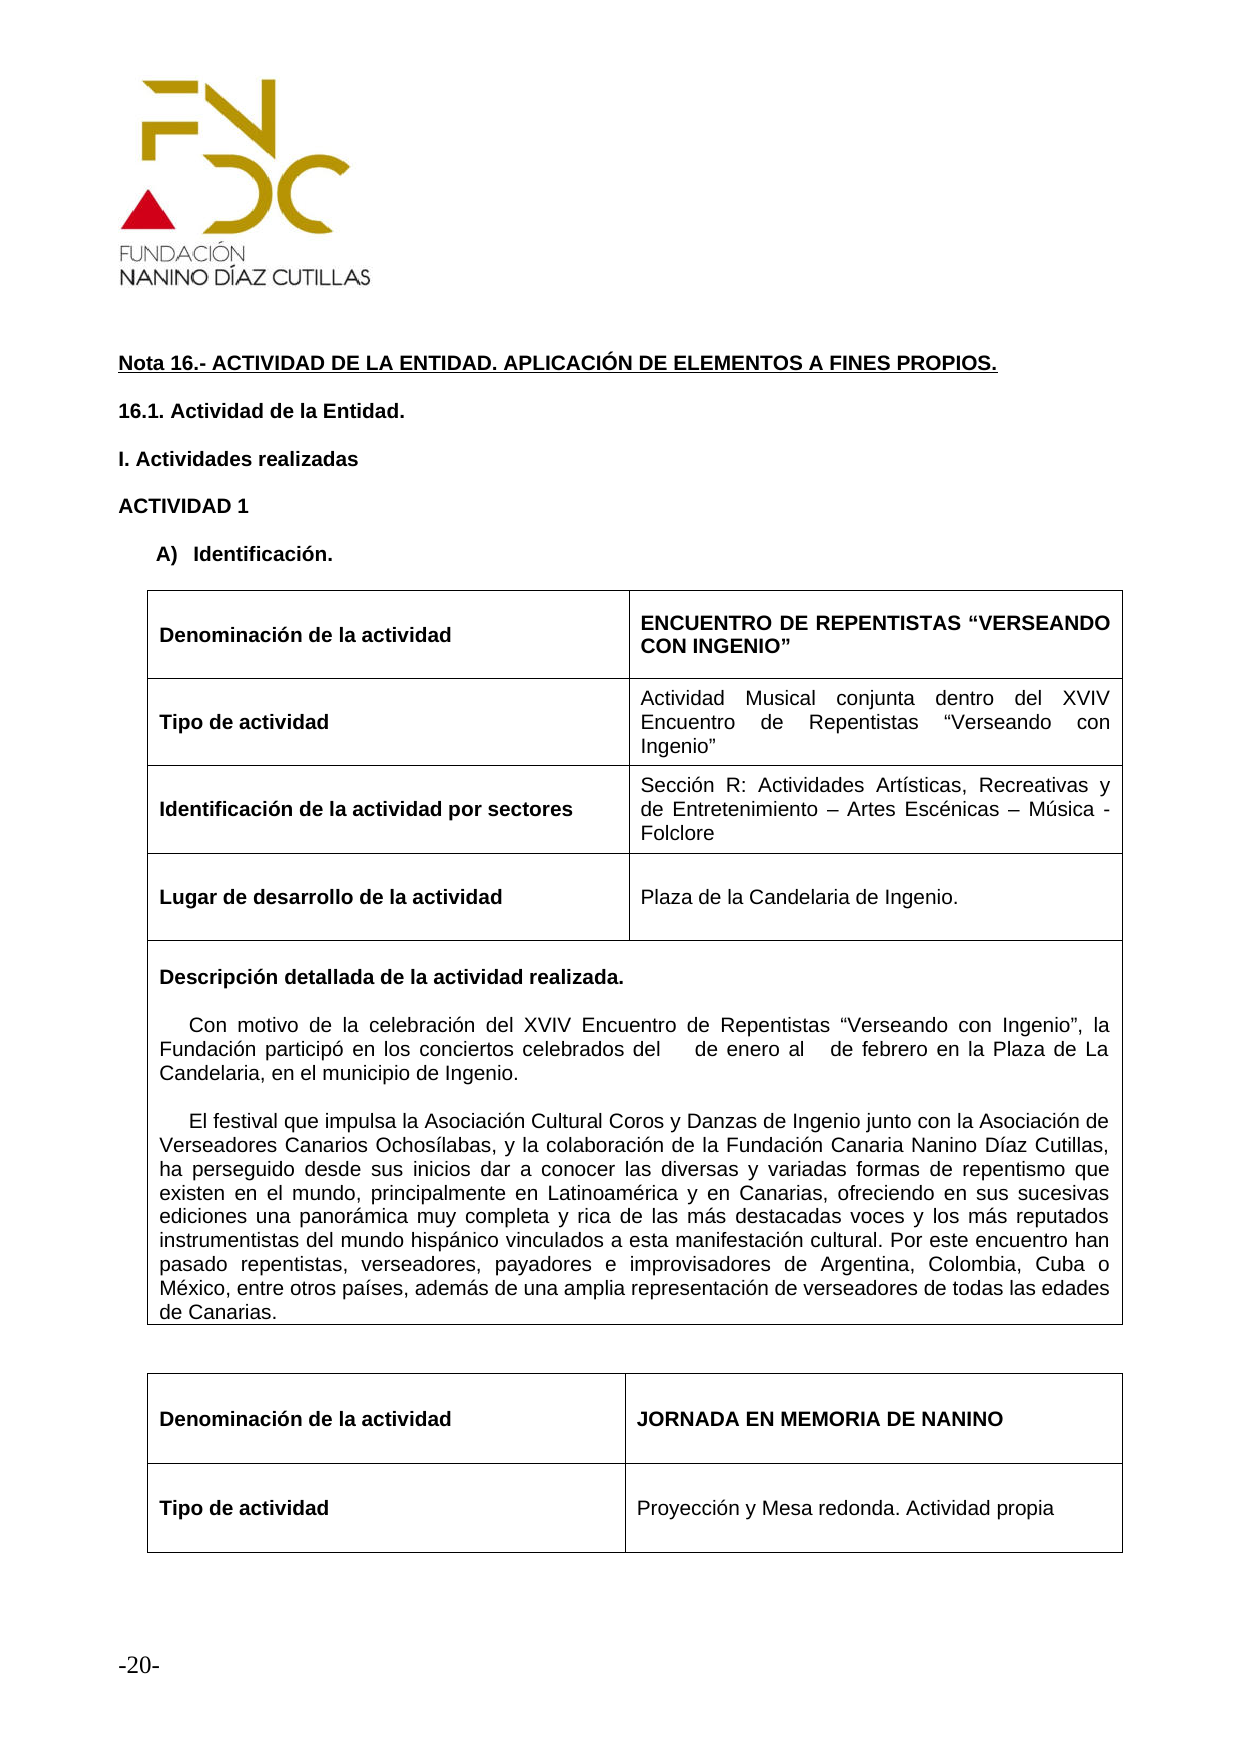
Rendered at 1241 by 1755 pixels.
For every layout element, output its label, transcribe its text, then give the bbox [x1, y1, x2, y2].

table_cell Tipo de actividad [148, 679, 629, 765]
table_header Denominación de la actividad [148, 591, 629, 678]
table_cell Tipo de actividad [148, 1464, 625, 1552]
table_cell Proyección y Mesa redonda. Actividad propia [626, 1464, 1122, 1552]
text 16.1. Actividad de la Entidad. [118, 398, 1152, 422]
text Nota 16.- ACTIVIDAD DE LA ENTIDAD. APLICACIÓN DE ELEMENTOS A FINES PROPIOS. [118, 351, 1152, 374]
table_header JORNADA EN MEMORIA DE NANINO [626, 1374, 1122, 1463]
table_cell Identificación de la actividad por sectores [148, 766, 629, 852]
table_cell Sección R: Actividades Artísticas, Recreativas y de Entretenimiento – Artes Escénicas – Música - Folclore [630, 766, 1122, 852]
table_cell Lugar de desarrollo de la actividad [148, 854, 629, 940]
table_cell Descripción detallada de la actividad realizada. Con motivo de la celebración del XVIV Encuentro de Repentistas “Verseando con Ingenio”, la Fundación participó en los conciertos celebrados del de enero al de febrero en la Plaza de La Candelaria, en el municipio de Ingenio. El festival que impulsa la Asociación Cultural Coros y Danzas de Ingenio junto con la Asociación de Verseadores Canarios Ochosílabas, y la colaboración de la Fundación Canaria Nanino Díaz Cutillas, ha perseguido desde sus inicios dar a conocer las diversas y variadas formas de repentismo que existen en el mundo, principalmente en Latinoamérica y en Canarias, ofreciendo en sus sucesivas ediciones una panorámica muy completa y rica de las más destacadas voces y los más reputados instrumentistas del mundo hispánico vinculados a esta manifestación cultural. Por este encuentro han pasado repentistas, verseadores, payadores e improvisadores de Argentina, Colombia, Cuba o México, entre otros países, además de una amplia representación de verseadores de todas las edades de Canarias. [148, 941, 1122, 1324]
table_cell Plaza de la Candelaria de Ingenio. [630, 854, 1122, 940]
list Identificación. [156, 542, 1152, 566]
table_header Denominación de la actividad [148, 1374, 625, 1463]
text I. Actividades realizadas [118, 446, 1152, 470]
text ACTIVIDAD 1 [118, 494, 1152, 518]
table_header ENCUENTRO DE REPENTISTAS “VERSEANDO CON INGENIO” [630, 591, 1122, 678]
table_cell Actividad Musical conjunta dentro del XVIV Encuentro de Repentistas “Verseando con Ingenio” [630, 679, 1122, 765]
